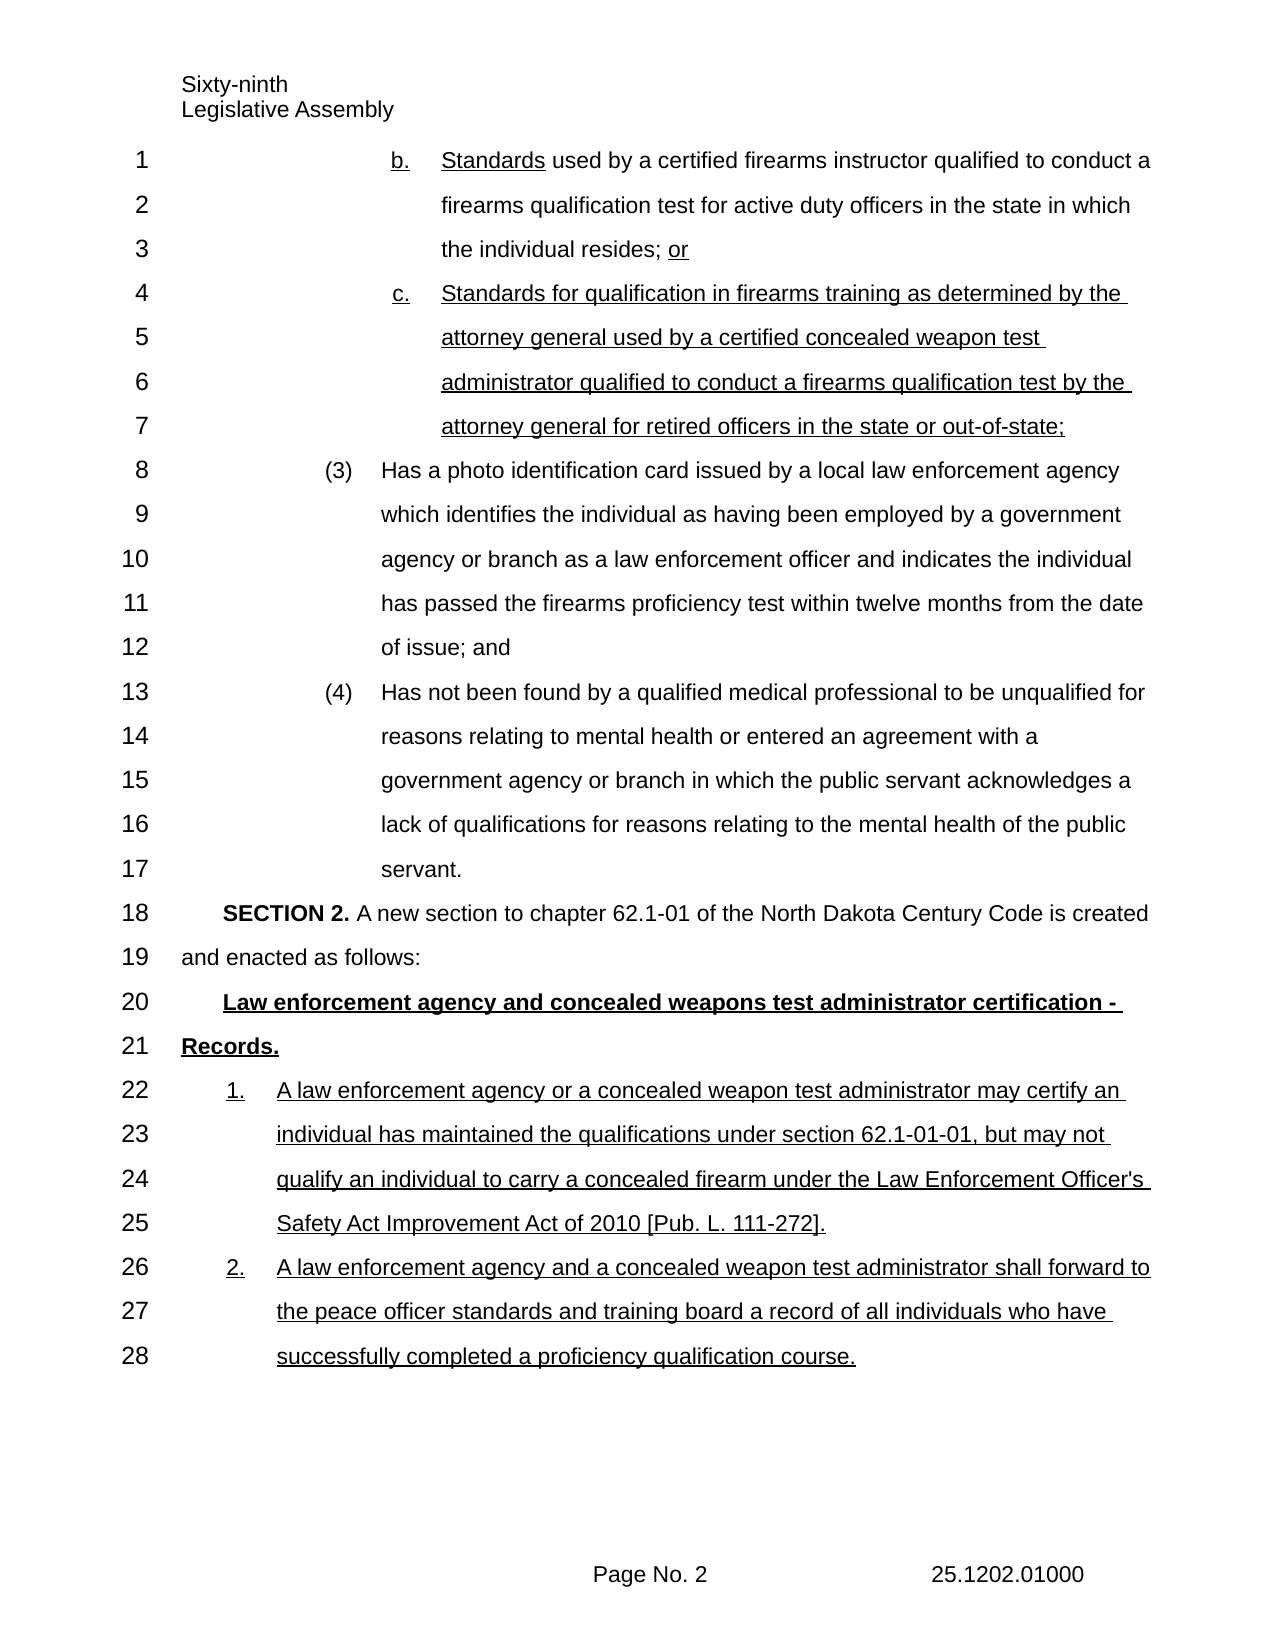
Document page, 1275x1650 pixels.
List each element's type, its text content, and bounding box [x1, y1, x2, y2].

text (4) Has not been found by a qualified medical professional to be unqualified for reasons relating to mental health or entered an agreement with a government agency or branch in which the public servant acknowledges a lack of qualifications for reasons relating to the mental health of the public servant. [181, 664, 1154, 886]
text Law enforcement agency and concealed weapons test administrator certification - Records. [181, 974, 1154, 1063]
text b. Standards used by a certified firearms instructor qualified to conduct a firearms qualification test for active duty officers in the state in which the individual resides; or [181, 133, 1154, 266]
text 2. A law enforcement agency and a concealed weapon test administrator shall forward to the peace officer standards and training board a record of all individuals who have successfully completed a proficiency qualification course. [181, 1240, 1154, 1373]
text c. Standards for qualification in firearms training as determined by the attorney general used by a certified concealed weapon test administrator qualified to conduct a firearms qualification test by the attorney general for retired officers in the state or out-of-state; [181, 266, 1154, 443]
text SECTION 2. A new section to chapter 62.1‑01 of the North Dakota Century Code is created and enacted as follows: [181, 886, 1154, 974]
text (3) Has a photo identification card issued by a local law enforcement agency which identifies the individual as having been employed by a government agency or branch as a law enforcement officer and indicates the individual has passed the firearms proficiency test within twelve months from the date of issue; and [181, 443, 1154, 664]
text 1. A law enforcement agency or a concealed weapon test administrator may certify an individual has maintained the qualifications under section 62.1‑01‑01, but may not qualify an individual to carry a concealed firearm under the Law Enforcement Officer's Safety Act Improvement Act of 2010 [Pub. L. 111-272]. [181, 1063, 1154, 1240]
